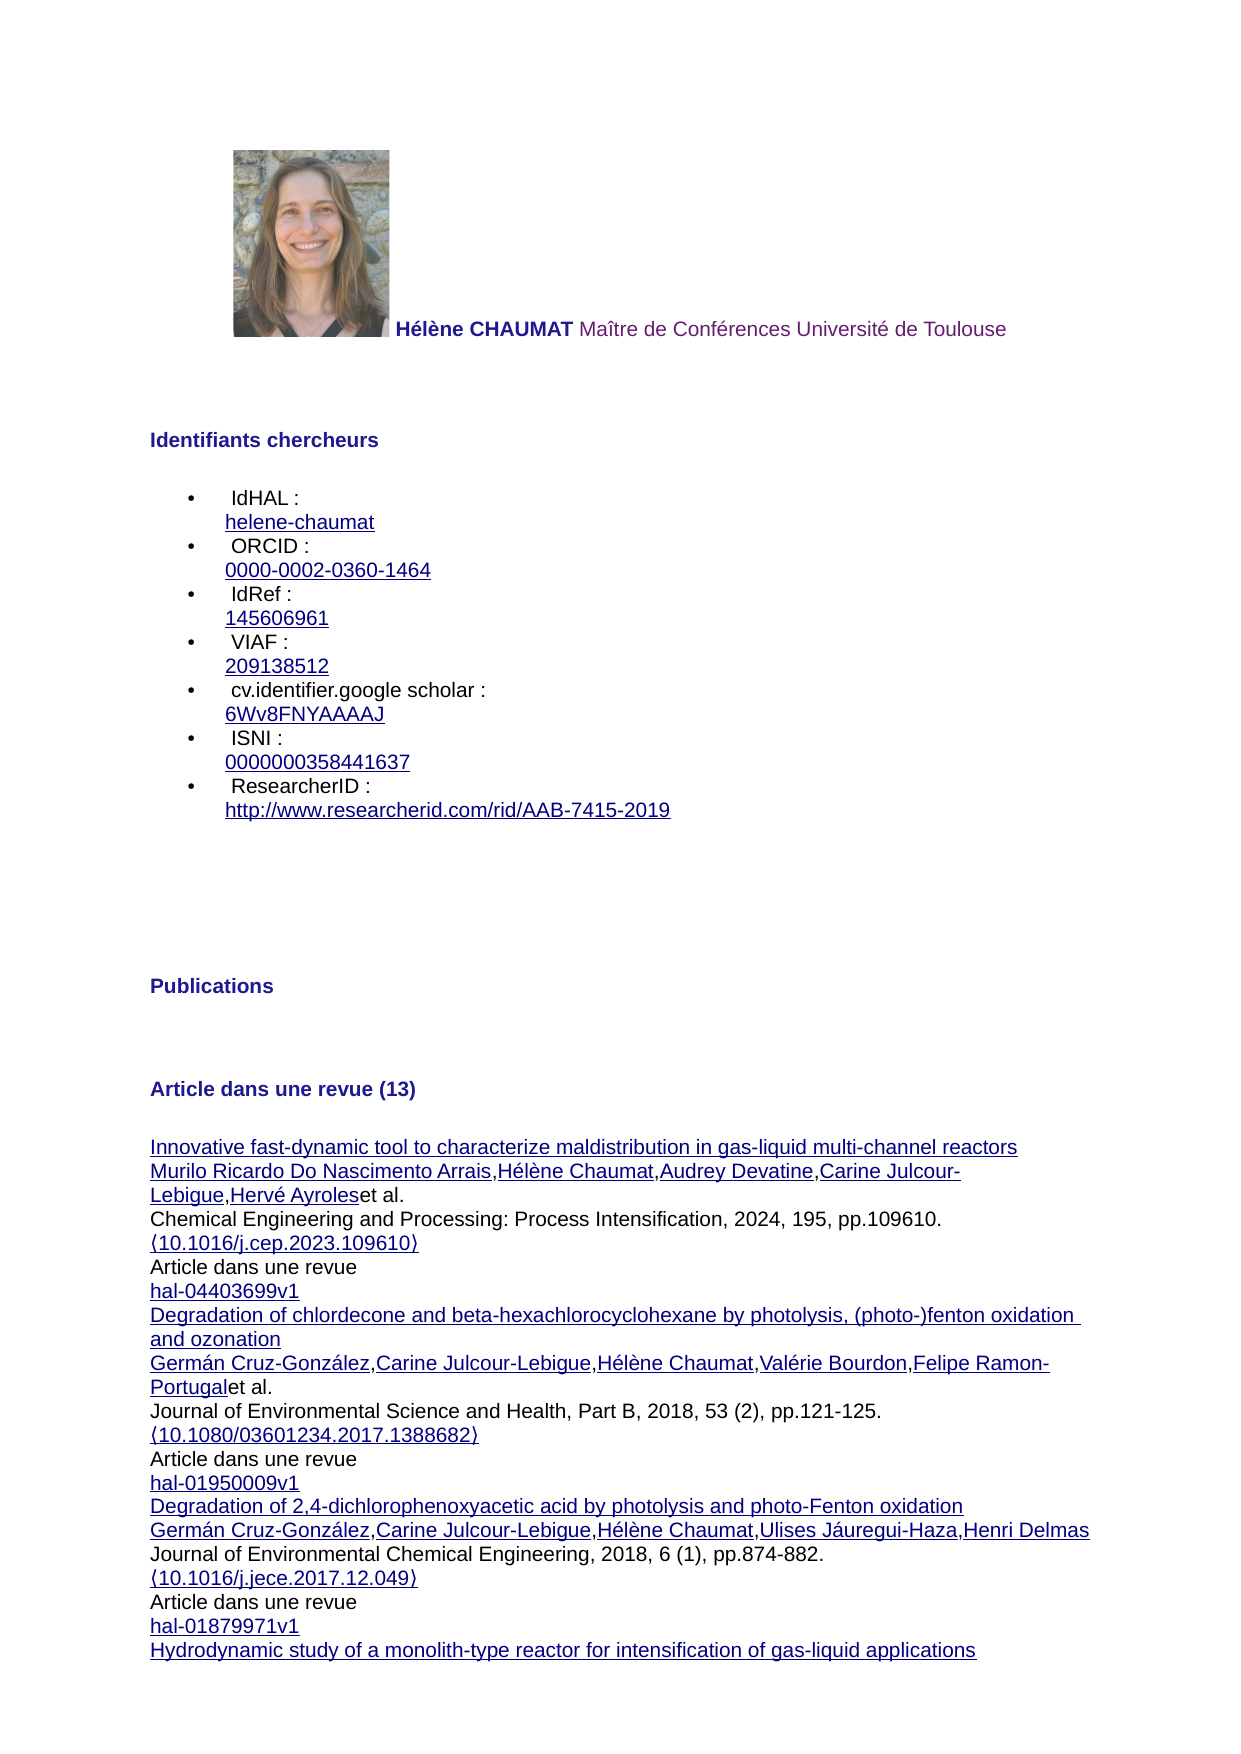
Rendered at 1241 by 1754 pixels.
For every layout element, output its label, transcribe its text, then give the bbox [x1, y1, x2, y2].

list 0000000358441637 [187, 749, 1090, 773]
subtitle Article dans une revue (13) [150, 1077, 1090, 1101]
subtitle Publications [150, 973, 1090, 997]
list VIAF : [187, 630, 1090, 654]
subtitle Identifiants chercheurs [150, 428, 1090, 452]
list ORCID : [187, 534, 1090, 558]
list 209138512 [187, 654, 1090, 678]
subtitle Hélène CHAUMAT Maître de Conférences Université de Toulouse [150, 150, 1090, 341]
list cv.identifier.google scholar : [187, 678, 1090, 702]
picture [233, 150, 390, 337]
list 6Wv8FNYAAAAJ [187, 702, 1090, 726]
list IdHAL : [187, 486, 1090, 510]
table_cell Degradation of 2,4-dichlorophenoxyacetic acid by photolysis and photo-Fenton oxidation Germán Cruz-González,Carine Julcour-Lebigue,Hélène Chaumat,Ulises Jáuregui-Haza,Henri Delmas Journal of Environmental Chemical Engineering, 2018, 6 (1), pp.874-882. ⟨10.1016/j.jece.2017.12.049⟩ Article dans une revue hal-01879971v1 [150, 1494, 1090, 1638]
list 145606961 [187, 606, 1090, 630]
list ResearcherID : [187, 773, 1090, 797]
table_cell Degradation of chlordecone and beta-hexachlorocyclohexane by photolysis, (photo-)fenton oxidation and ozonation Germán Cruz-González,Carine Julcour-Lebigue,Hélène Chaumat,Valérie Bourdon,Felipe Ramon-Portugalet al. Journal of Environmental Science and Health, Part B, 2018, 53 (2), pp.121-125. ⟨10.1080/03601234.2017.1388682⟩ Article dans une revue hal-01950009v1 [150, 1303, 1090, 1494]
list 0000-0002-0360-1464 [187, 558, 1090, 582]
list ISNI : [187, 726, 1090, 749]
table_cell Hydrodynamic study of a monolith-type reactor for intensification of gas-liquid applications [150, 1638, 1090, 1662]
list helene-chaumat [187, 510, 1090, 534]
list IdRef : [187, 582, 1090, 606]
list http://www.researcherid.com/rid/AAB-7415-2019 [187, 797, 1090, 821]
table_header Innovative fast-dynamic tool to characterize maldistribution in gas-liquid multi-channel reactors Murilo Ricardo Do Nascimento Arrais,Hélène Chaumat,Audrey Devatine,Carine Julcour-Lebigue,Hervé Ayroleset al. Chemical Engineering and Processing: Process Intensification, 2024, 195, pp.109610. ⟨10.1016/j.cep.2023.109610⟩ Article dans une revue hal-04403699v1 [150, 1135, 1090, 1303]
